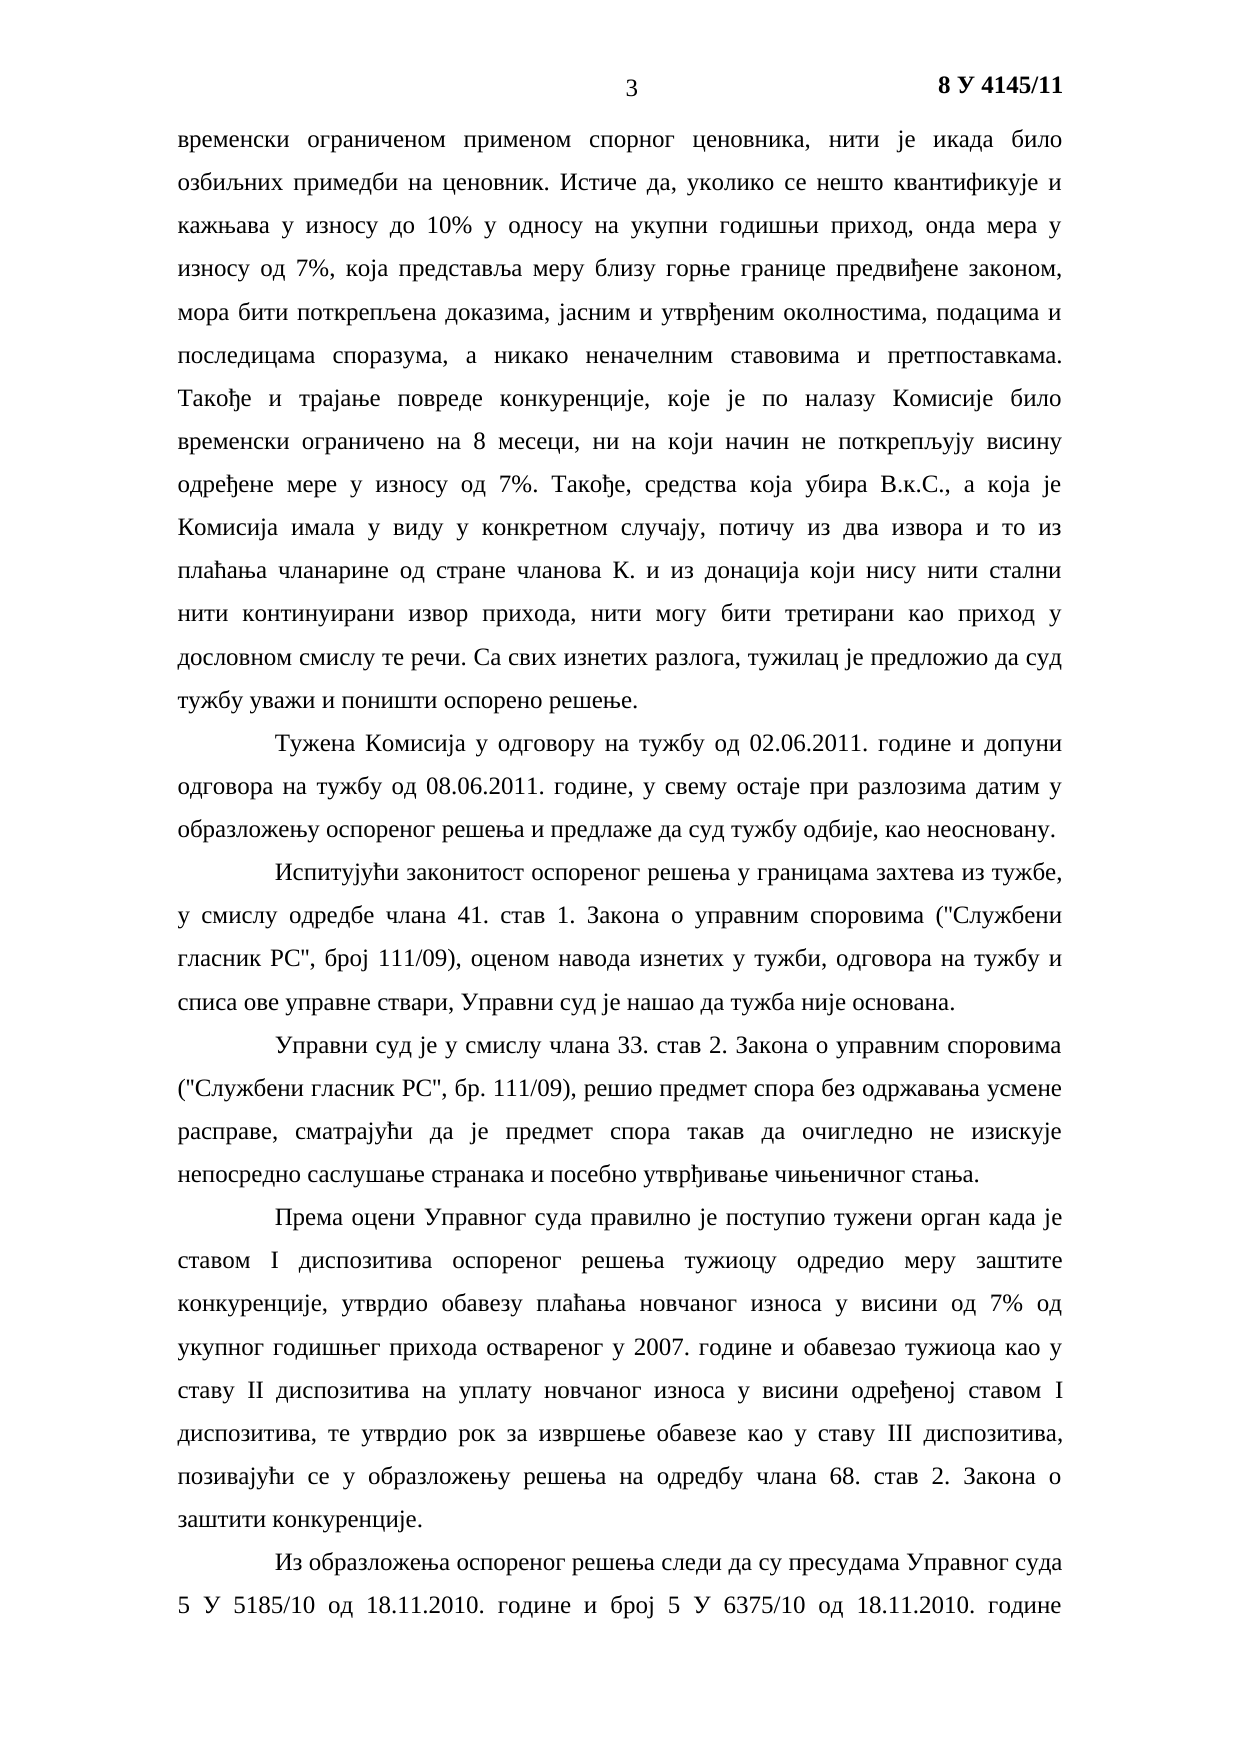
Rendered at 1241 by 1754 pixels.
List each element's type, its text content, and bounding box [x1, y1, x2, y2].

text Управни суд је у смислу члана 33. став 2. Закона о управним споровима (''Службени гласник РС'', бр. 111/09), решио предмет спора без одржавања усмене расправе, сматрајући да је предмет спора такав да очигледно не изискује непосредно саслушање странака и посебно утврђивање чињеничног стања. [177, 1030, 1063, 1188]
text временски ограниченом применом спорног ценовника, нити је икада било озбиљних примедби на ценовник. Истиче да, уколико се нешто квантификује и кажњава у износу до 10% у односу на укупни годишњи приход, онда мера у износу од 7%, која представља меру близу горње границе предвиђене законом, мора бити поткрепљена доказима, јасним и утврђеним околностима, подацима и последицама споразума, а никако неначелним ставовима и претпоставкама. Такође и трајање повреде конкуренције, које је по налазу Комисије било временски ограничено на 8 месеци, ни на који начин не поткрепљују висину одређене мере у износу од 7%. Такође, средства која убира В.к.С., а која је Комисија имала у виду у конкретном случају, потичу из два извора и то из плаћања чланарине од стране чланова К. и из донација који нису нити стални нити континуирани извор прихода, нити могу бити третирани као приход у дословном смислу те речи. Са свих изнетих разлога, тужилац је предложио да суд тужбу уважи и поништи оспорено решење. [177, 124, 1063, 713]
text Испитујући законитост оспореног решења у границама захтева из тужбе, у смислу одредбе члана 41. став 1. Закона о управним споровима (''Службени гласник РС'', број 111/09), оценом навода изнетих у тужби, одговора на тужбу и списа ове управне ствари, Управни суд је нашао да тужба није основана. [177, 857, 1063, 1015]
text Из образложења оспореног решења следи да су пресудама Управног суда 5 У 5185/10 од 18.11.2010. године и број 5 У 6375/10 од 18.11.2010. године [177, 1547, 1063, 1619]
text Према оцени Управног суда правилно је поступио тужени орган када је ставом I диспозитива оспореног решења тужиоцу одредио меру заштите конкуренције, утврдио обавезу плаћања новчаног износа у висини од 7% од укупног годишњег прихода оствареног у 2007. године и обавезао тужиоца као у ставу II диспозитива на уплату новчаног износа у висини одређеној ставом I диспозитива, те утврдио рок за извршење обавезе као у ставу III диспозитива, позивајући се у образложењу решења на одредбу члана 68. став 2. Закона о заштити конкуренције. [177, 1202, 1063, 1533]
text Тужена Комисија у одговору на тужбу од 02.06.2011. године и допуни одговора на тужбу од 08.06.2011. године, у свему остаје при разлозима датим у образложењу оспореног решења и предлаже да суд тужбу одбије, као неосновану. [177, 728, 1063, 843]
